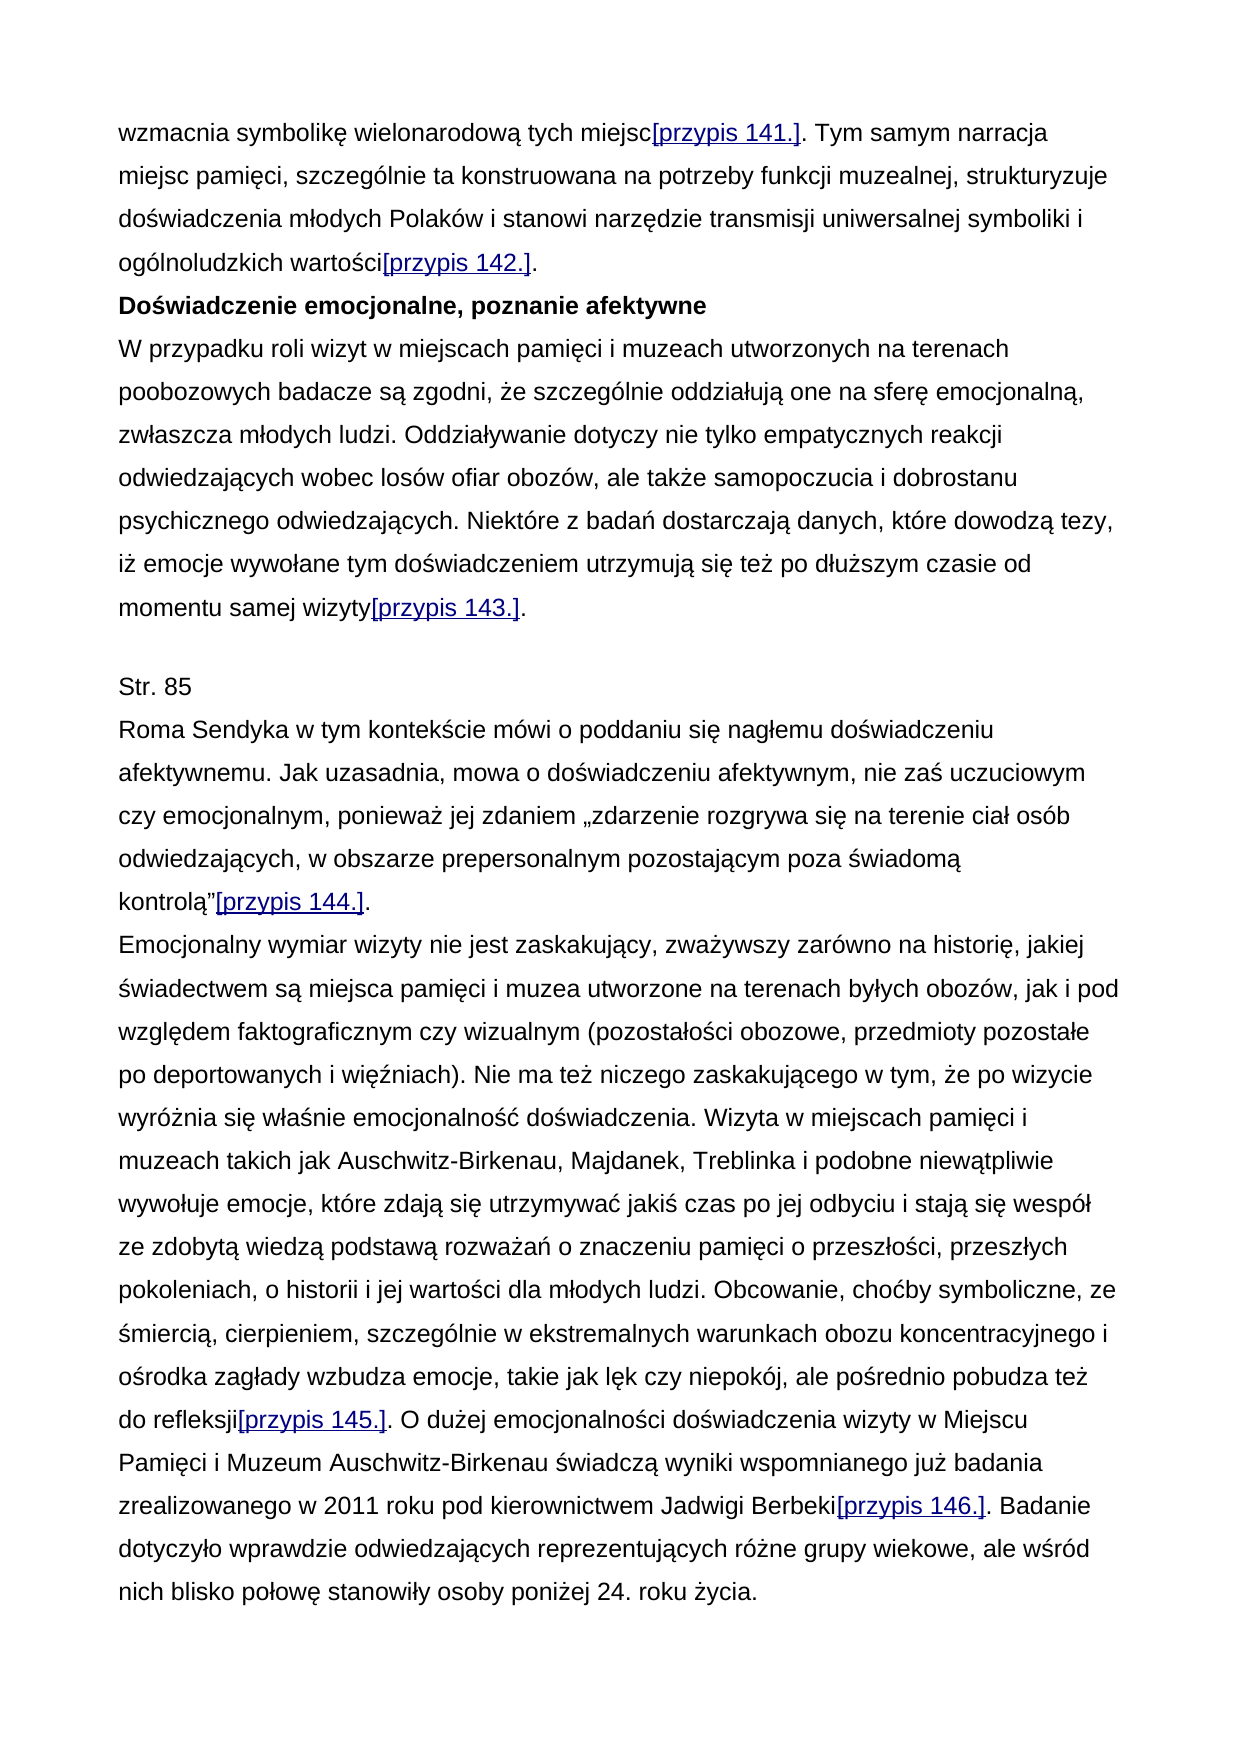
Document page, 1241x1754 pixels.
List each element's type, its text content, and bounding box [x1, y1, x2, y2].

text Str. 85 [118, 672, 1122, 700]
text W przypadku roli wizyt w miejscach pamięci i muzeach utworzonych na terenach poobozowych badacze są zgodni, że szczególnie oddziałują one na sferę emocjonalną, zwłaszcza młodych ludzi. Oddziaływanie dotyczy nie tylko empatycznych reakcji odwiedzających wobec losów ofiar obozów, ale także samopoczucia i dobrostanu psychicznego odwiedzających. Niektóre z badań dostarczają danych, które dowodzą tezy, iż emocje wywołane tym doświadczeniem utrzymują się też po dłuższym czasie od momentu samej wizyty[przypis 143.]. [118, 334, 1122, 621]
text wzmacnia symbolikę wielonarodową tych miejsc[przypis 141.]. Tym samym narracja miejsc pamięci, szczególnie ta konstruowana na potrzeby funkcji muzealnej, strukturyzuje doświadczenia młodych Polaków i stanowi narzędzie transmisji uniwersalnej symboliki i ogólnoludzkich wartości[przypis 142.]. [118, 118, 1122, 276]
text Roma Sendyka w tym kontekście mówi o poddaniu się nagłemu doświadczeniu afektywnemu. Jak uzasadnia, mowa o doświadczeniu afektywnym, nie zaś uczuciowym czy emocjonalnym, ponieważ jej zdaniem „zdarzenie rozgrywa się na terenie ciał osób odwiedzających, w obszarze prepersonalnym pozostającym poza świadomą kontrolą”[przypis 144.]. [118, 715, 1122, 916]
text Emocjonalny wymiar wizyty nie jest zaskakujący, zważywszy zarówno na historię, jakiej świadectwem są miejsca pamięci i muzea utworzone na terenach byłych obozów, jak i pod względem faktograficznym czy wizualnym (pozostałości obozowe, przedmioty pozostałe po deportowanych i więźniach). Nie ma też niczego zaskakującego w tym, że po wizycie wyróżnia się właśnie emocjonalność doświadczenia. Wizyta w miejscach pamięci i muzeach takich jak Auschwitz-Birkenau, Majdanek, Treblinka i podobne niewątpliwie wywołuje emocje, które zdają się utrzymywać jakiś czas po jej odbyciu i stają się wespół ze zdobytą wiedzą podstawą rozważań o znaczeniu pamięci o przeszłości, przeszłych pokoleniach, o historii i jej wartości dla młodych ludzi. Obcowanie, choćby symboliczne, ze śmiercią, cierpieniem, szczególnie w ekstremalnych warunkach obozu koncentracyjnego i ośrodka zagłady wzbudza emocje, takie jak lęk czy niepokój, ale pośrednio pobudza też do refleksji[przypis 145.]. O dużej emocjonalności doświadczenia wizyty w Miejscu Pamięci i Muzeum Auschwitz-Birkenau świadczą wyniki wspomnianego już badania zrealizowanego w 2011 roku pod kierownictwem Jadwigi Berbeki[przypis 146.]. Badanie dotyczyło wprawdzie odwiedzających reprezentujących różne grupy wiekowe, ale wśród nich blisko połowę stanowiły osoby poniżej 24. roku życia. [118, 930, 1122, 1606]
subtitle Doświadczenie emocjonalne, poznanie afektywne [118, 291, 1122, 319]
